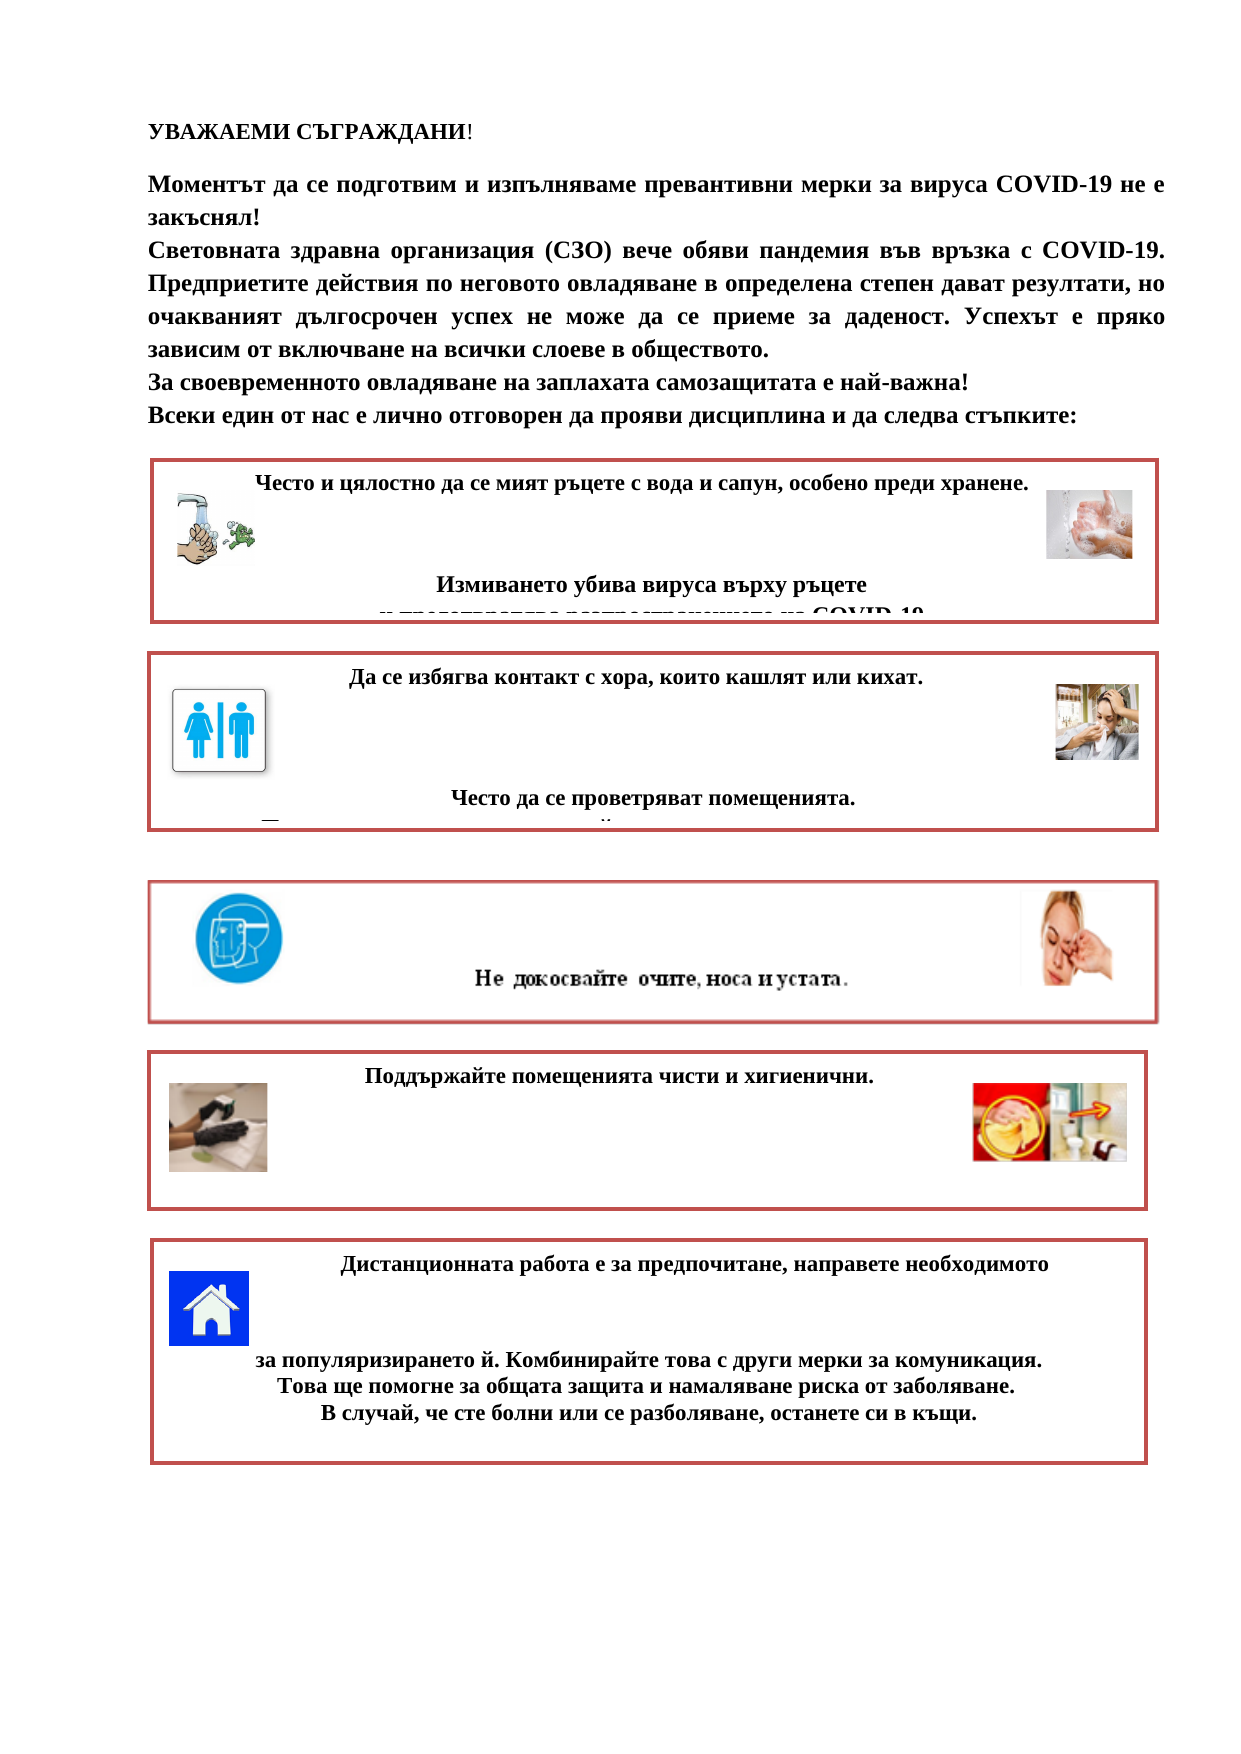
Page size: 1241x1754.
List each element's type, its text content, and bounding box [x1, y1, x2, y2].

text и предотвратява разпространението на COVID-19. [169, 601, 1140, 613]
text Дистанционната работа е за предпочитане, направете необходимото [169, 1250, 1129, 1346]
text Моментът да се подготвим и изпълняваме превантивни мерки за вируса COVID-19 не е закъснял! [148, 169, 1167, 231]
text Поддържайте помещенията чисти и хигиенични. [166, 1062, 1129, 1171]
text Всеки един от нас е лично отговорен да прояви дисциплина и да следва стъпките: [148, 400, 1167, 429]
text В случай, че сте болни или се разболяване, останете си в къщи. [169, 1398, 1129, 1425]
text При кашляне и кихане използвайте кърпичка, която след това изхвърлете. [166, 814, 1140, 821]
text за популяризирането й. Комбинирайте това с други мерки за комуникация. [169, 1346, 1129, 1372]
text Това ще помогне за общата защита и намаляване риска от заболяване. [169, 1372, 1129, 1398]
text За своевременното овладяване на заплахата самозащитата е най-важна! [148, 367, 1167, 396]
text Често да се проветряват помещенията. [166, 784, 1140, 810]
text Да се избягва контакт с хора, които кашлят или кихат. [166, 663, 1140, 780]
text Световната здравна организация (СЗО) вече обяви пандемия във връзка с COVID-19. Предприетите действия по неговото овладяване в определена степен дават резултати, но очакваният дългосрочен успех не може да се приеме за даденост. Успехът е пряко зависим от включване на всички слоеве в обществото. [148, 235, 1167, 363]
text Често и цялостно да се мият ръцете с вода и сапун, особено преди хранене. Измиването убива вируса върху ръцете [169, 469, 1140, 597]
text УВАЖАЕМИ СЪГРАЖДАНИ! [148, 118, 1167, 144]
